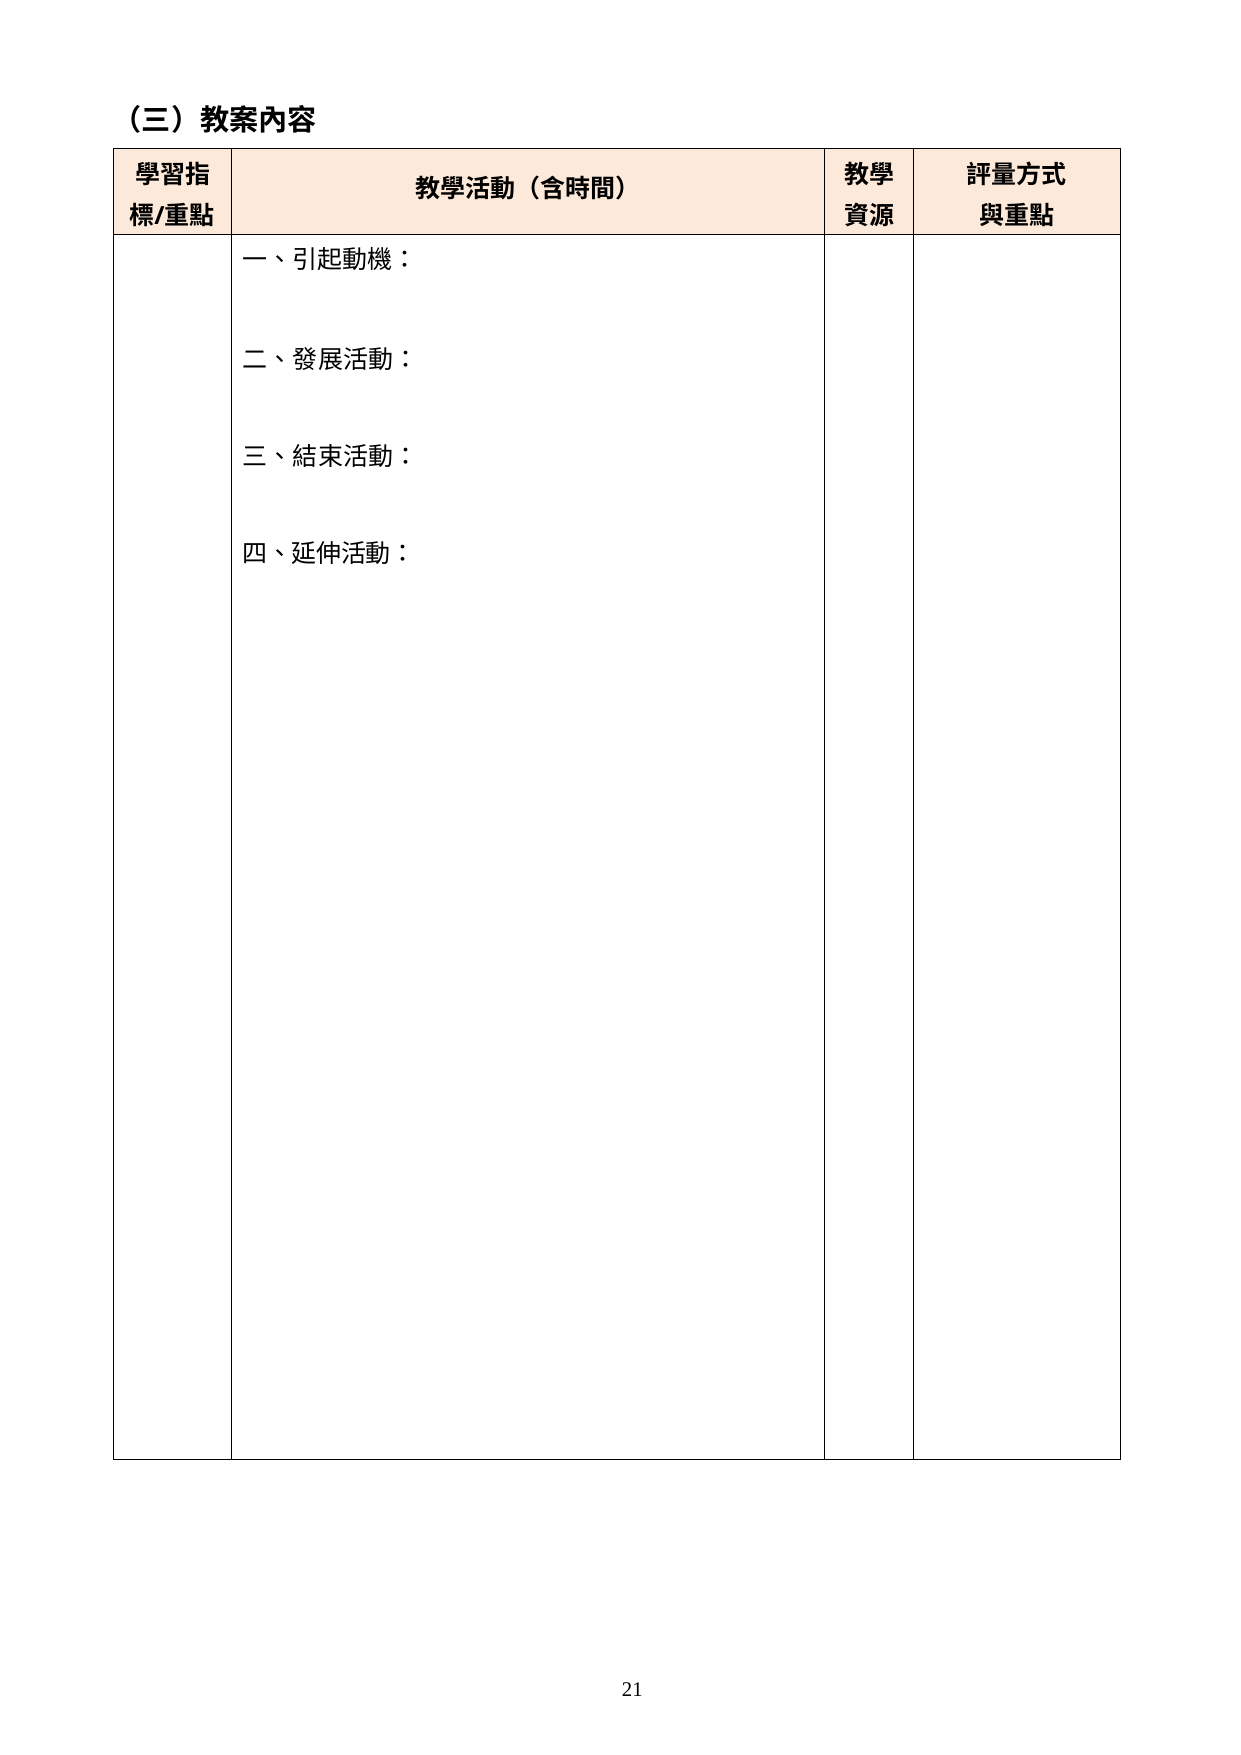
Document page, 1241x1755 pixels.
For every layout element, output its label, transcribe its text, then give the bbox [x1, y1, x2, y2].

table_header 評量方式 與重點 [914, 149, 1120, 234]
table_header 教學活動（含時間） [232, 149, 824, 234]
table_header 教學 資源 [825, 149, 913, 234]
table_cell 一、引起動機： 二、發展活動： 三、結束活動： 四、延伸活動： [232, 235, 824, 1459]
table_cell [114, 235, 231, 1459]
table_cell [914, 235, 1120, 1459]
table_header 學習指 標/重點 [114, 149, 231, 234]
table_cell [825, 235, 913, 1459]
text （三）教案內容 [112, 96, 1172, 138]
